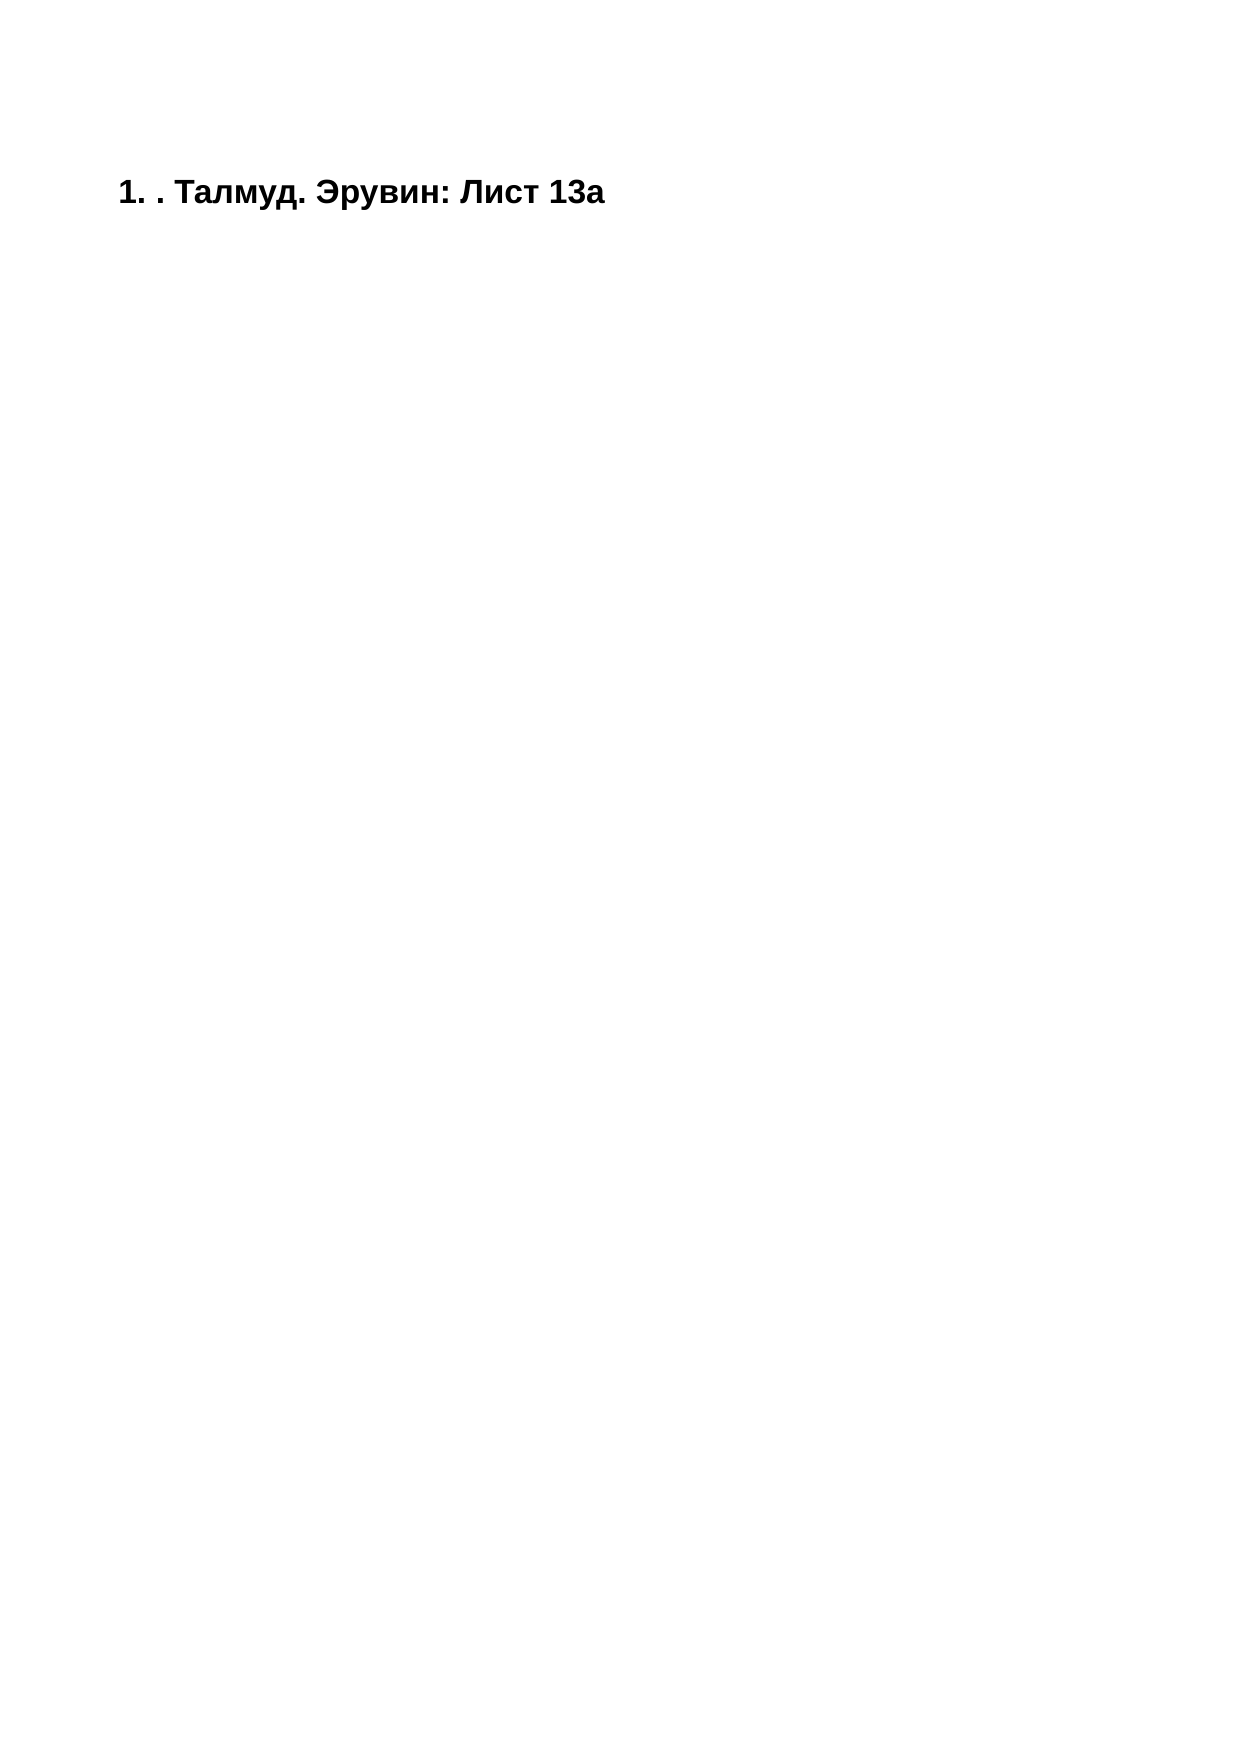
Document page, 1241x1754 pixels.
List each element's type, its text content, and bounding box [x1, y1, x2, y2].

subtitle . Талмуд. Эрувин: Лист 13a [118, 147, 1122, 176]
